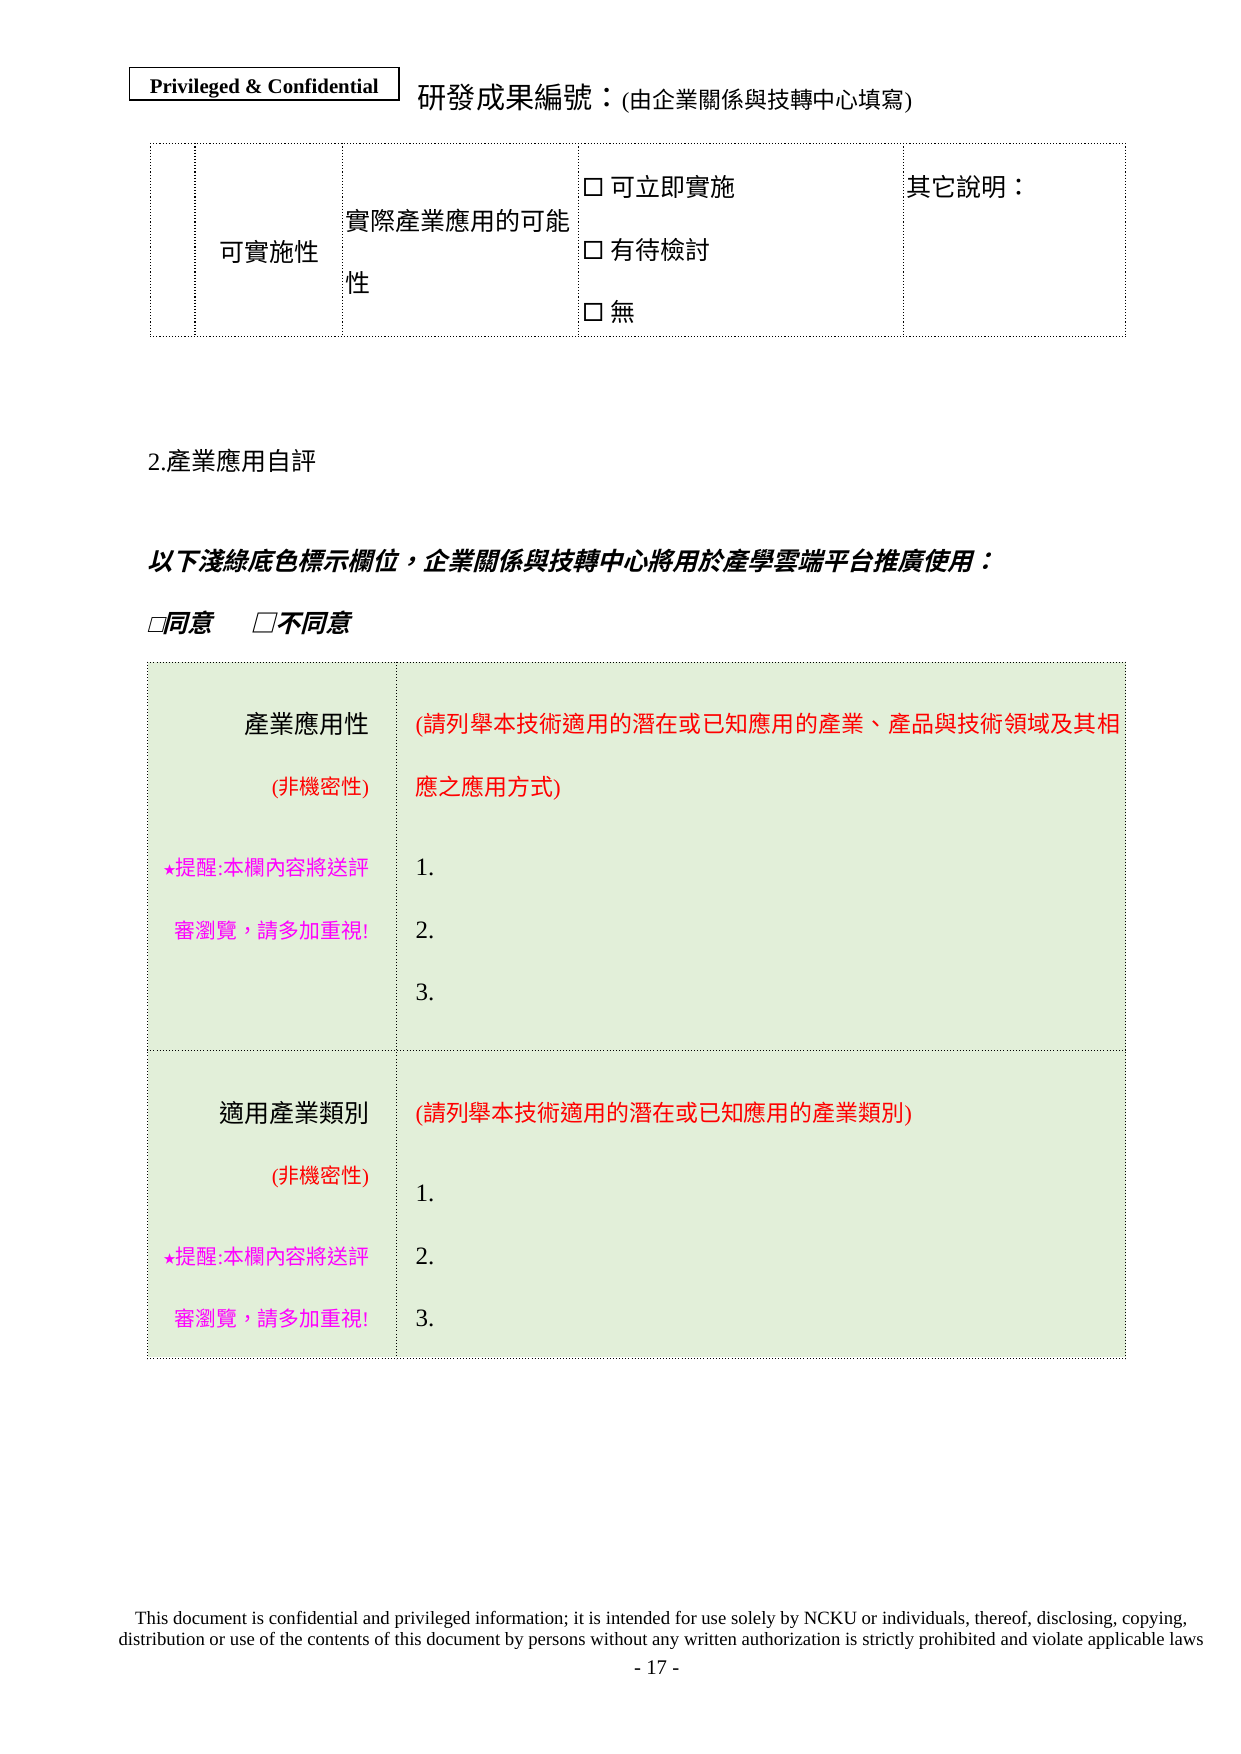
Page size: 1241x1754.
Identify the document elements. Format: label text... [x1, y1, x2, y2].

text 2.產業應用自評 [148, 418, 1165, 480]
table_cell 其它說明： [904, 143, 1125, 336]
table_cell 可實施性 [195, 143, 343, 336]
table_header (請列舉本技術適用的潛在或已知應用的產業、產品與技術領域及其相應之應用方式) [397, 662, 1126, 1050]
table_cell (請列舉本技術適用的潛在或已知應用的產業類別) [397, 1050, 1126, 1357]
table_cell 實際產業應用的可能性 [343, 143, 579, 336]
table_cell [151, 143, 195, 336]
table_cell  可立即實施  有待檢討  無 [579, 143, 904, 336]
table_header 產業應用性 (非機密性) ★提醒:本欄內容將送評審瀏覽，請多加重視! [148, 662, 397, 1050]
text 以下淺綠底色標示欄位，企業關係與技轉中心將用於產學雲端平台推廣使用： □同意 □不同意 [148, 518, 1165, 643]
table_cell 適用產業類別 (非機密性) ★提醒:本欄內容將送評審瀏覽，請多加重視! [148, 1050, 397, 1357]
